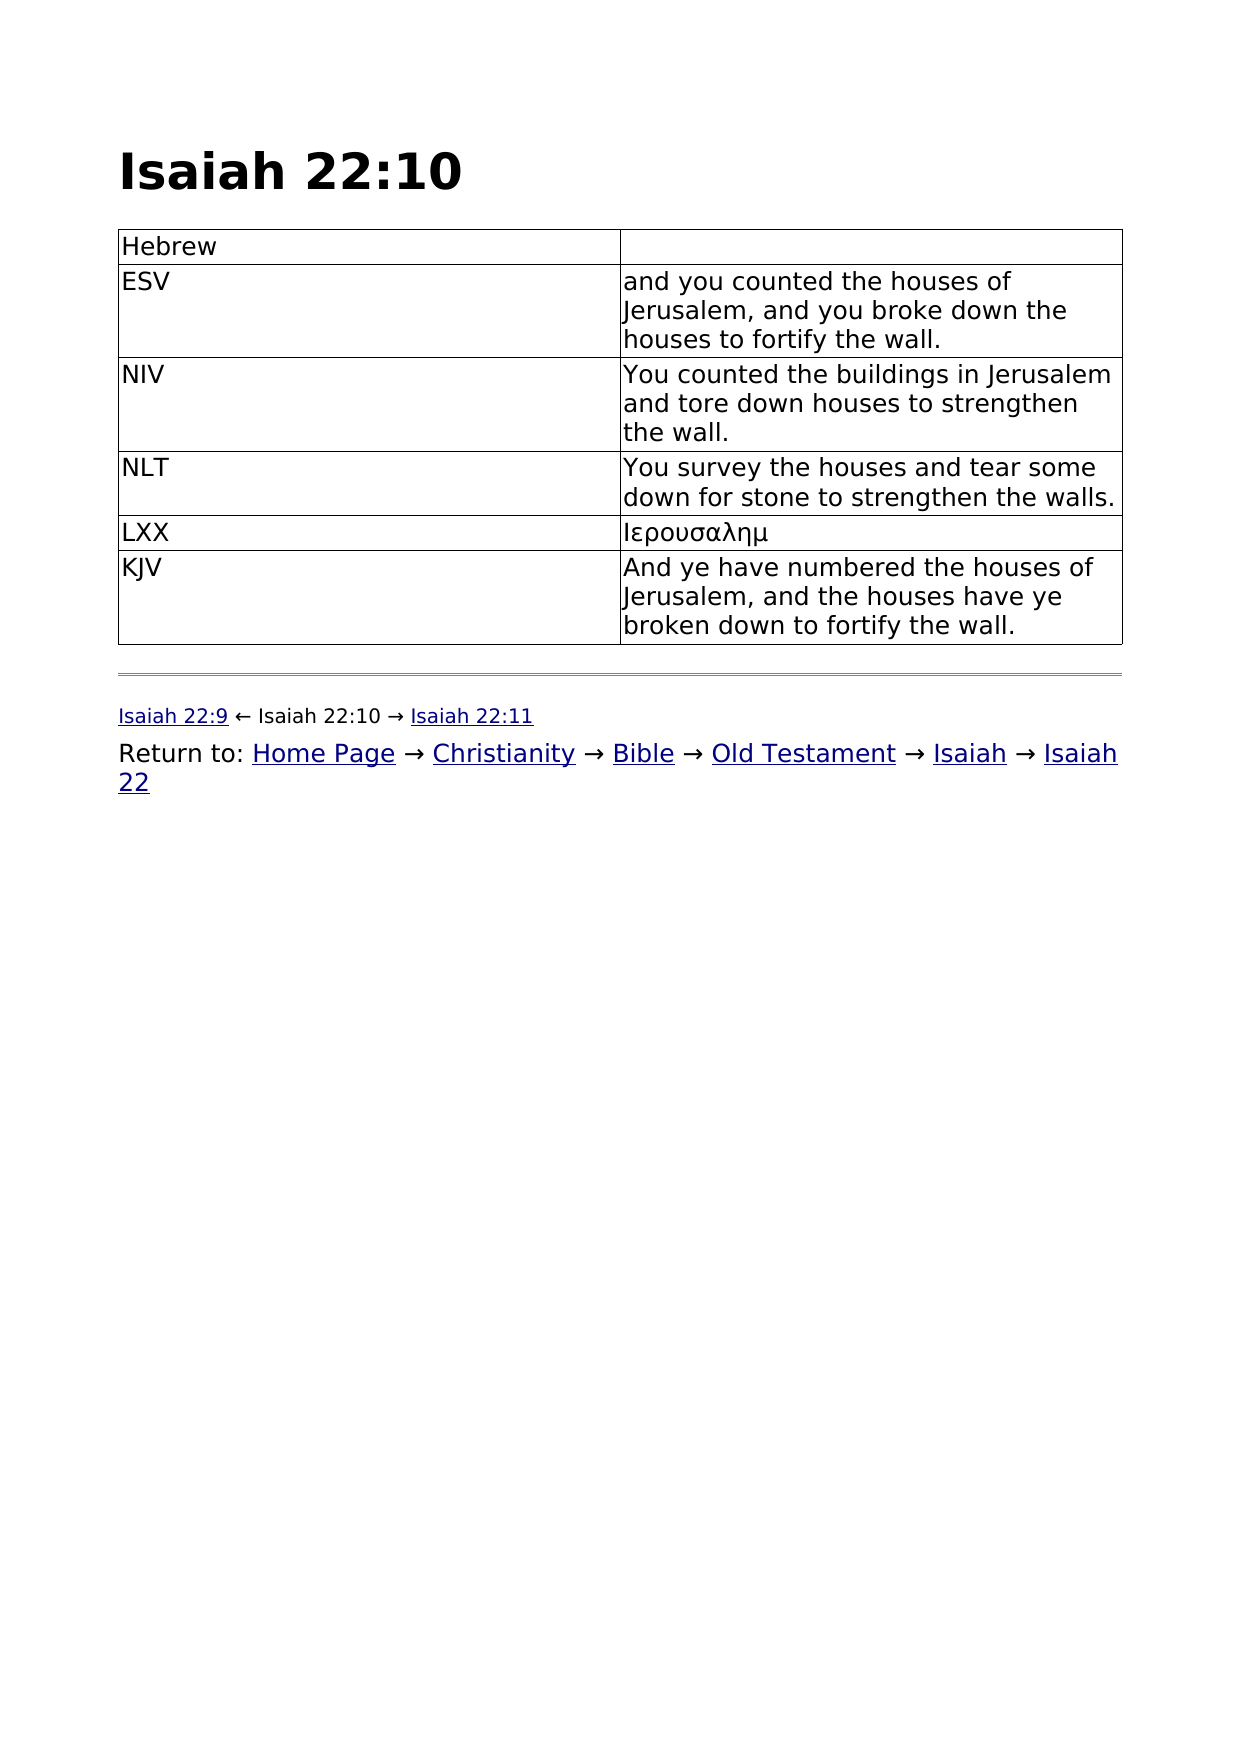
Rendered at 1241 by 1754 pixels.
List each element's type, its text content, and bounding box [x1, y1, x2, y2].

table_cell You survey the houses and tear some down for stone to strengthen the walls. [621, 452, 1122, 515]
text Return to: Home Page → Christianity → Bible → Old Testament → Isaiah → Isaiah 22 [118, 739, 1122, 797]
table_cell You counted the buildings in Jerusalem and tore down houses to strengthen the wall. [621, 358, 1122, 451]
table_cell LXX [119, 516, 620, 550]
table_cell Ιερουσαλημ [621, 516, 1122, 550]
subtitle Isaiah 22:10 [118, 143, 1122, 201]
table_cell And ye have numbered the houses of Jerusalem, and the houses have ye broken down to fortify the wall. [621, 551, 1122, 643]
table_cell NIV [119, 358, 620, 451]
table_header Hebrew [119, 230, 620, 264]
table_cell KJV [119, 551, 620, 643]
table_header [621, 230, 1122, 264]
table_cell and you counted the houses of Jerusalem, and you broke down the houses to fortify the wall. [621, 265, 1122, 357]
table_cell NLT [119, 452, 620, 515]
table_cell ESV [119, 265, 620, 357]
text Isaiah 22:9 ← Isaiah 22:10 → Isaiah 22:11 [118, 705, 1122, 739]
